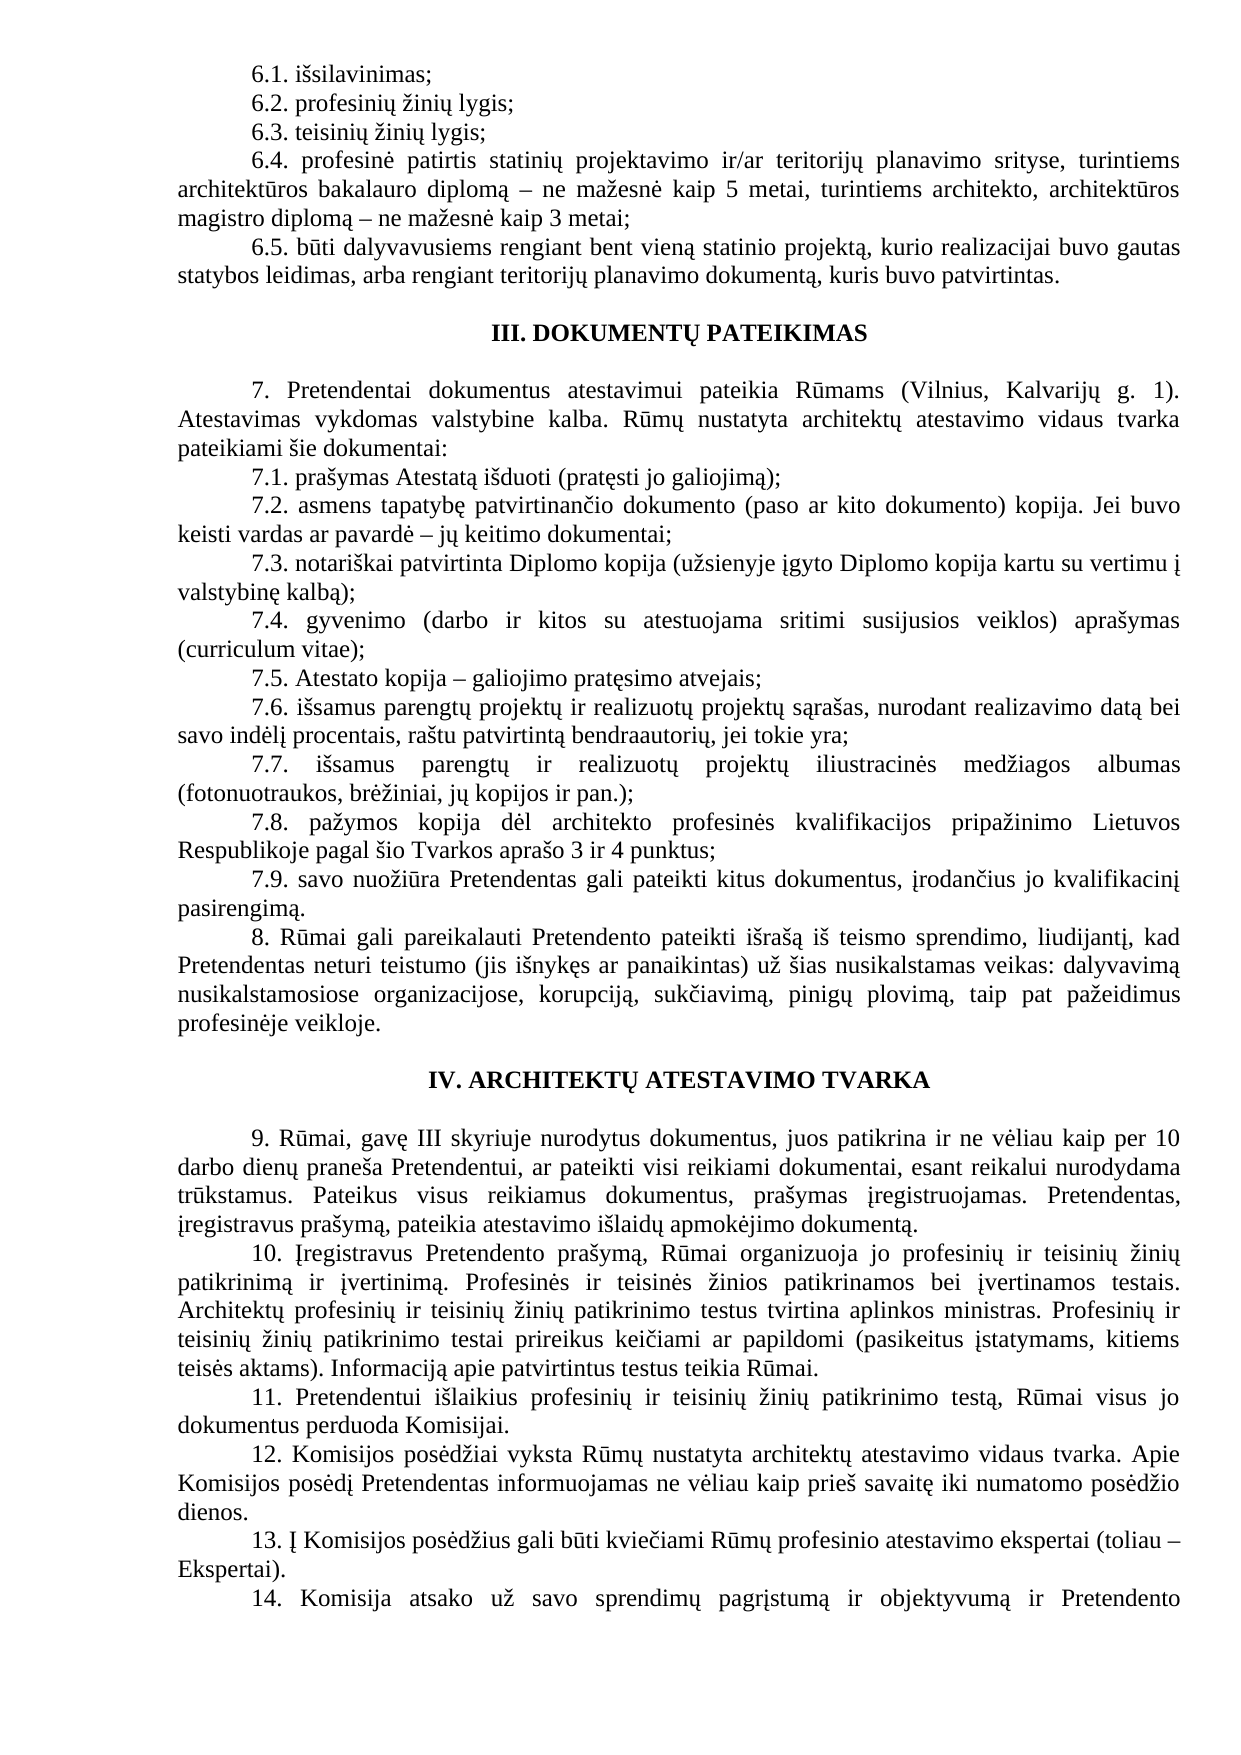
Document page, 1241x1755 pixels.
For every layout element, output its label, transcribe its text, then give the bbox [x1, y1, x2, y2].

text 6.2. profesinių žinių lygis; [177, 88, 1181, 117]
text 7.7. išsamus parengtų ir realizuotų projektų iliustracinės medžiagos albumas (fotonuotraukos, brėžiniai, jų kopijos ir pan.); [177, 749, 1181, 807]
text 7.4. gyvenimo (darbo ir kitos su atestuojama sritimi susijusios veiklos) aprašymas (curriculum vitae); [177, 605, 1181, 663]
text 14. Komisija atsako už savo sprendimų pagrįstumą ir objektyvumą ir Pretendento [177, 1583, 1181, 1612]
text 13. Į Komisijos posėdžius gali būti kviečiami Rūmų profesinio atestavimo ekspertai (toliau – Ekspertai). [177, 1525, 1181, 1583]
text 9. Rūmai, gavę III skyriuje nurodytus dokumentus, juos patikrina ir ne vėliau kaip per 10 darbo dienų praneša Pretendentui, ar pateikti visi reikiami dokumentai, esant reikalui nurodydama trūkstamus. Pateikus visus reikiamus dokumentus, prašymas įregistruojamas. Pretendentas, įregistravus prašymą, pateikia atestavimo išlaidų apmokėjimo dokumentą. [177, 1123, 1181, 1238]
text 12. Komisijos posėdžiai vyksta Rūmų nustatyta architektų atestavimo vidaus tvarka. Apie Komisijos posėdį Pretendentas informuojamas ne vėliau kaip prieš savaitę iki numatomo posėdžio dienos. [177, 1439, 1181, 1525]
text 7.5. Atestato kopija – galiojimo pratęsimo atvejais; [177, 663, 1181, 692]
text 10. Įregistravus Pretendento prašymą, Rūmai organizuoja jo profesinių ir teisinių žinių patikrinimą ir įvertinimą. Profesinės ir teisinės žinios patikrinamos bei įvertinamos testais. Architektų profesinių ir teisinių žinių patikrinimo testus tvirtina aplinkos ministras. Profesinių ir teisinių žinių patikrinimo testai prireikus keičiami ar papildomi (pasikeitus įstatymams, kitiems teisės aktams). Informaciją apie patvirtintus testus teikia Rūmai. [177, 1238, 1181, 1382]
text 7.8. pažymos kopija dėl architekto profesinės kvalifikacijos pripažinimo Lietuvos Respublikoje pagal šio Tvarkos aprašo 3 ir 4 punktus; [177, 807, 1181, 864]
text 7.3. notariškai patvirtinta Diplomo kopija (užsienyje įgyto Diplomo kopija kartu su vertimu į valstybinę kalbą); [177, 548, 1181, 605]
text 7.9. savo nuožiūra Pretendentas gali pateikti kitus dokumentus, įrodančius jo kvalifikacinį pasirengimą. [177, 864, 1181, 922]
text 6.3. teisinių žinių lygis; [177, 117, 1181, 145]
text 7.2. asmens tapatybę patvirtinančio dokumento (paso ar kito dokumento) kopija. Jei buvo keisti vardas ar pavardė – jų keitimo dokumentai; [177, 490, 1181, 548]
text III. DOKUMENTŲ PATEIKIMAS [177, 318, 1181, 347]
text 7. Pretendentai dokumentus atestavimui pateikia Rūmams (Vilnius, Kalvarijų g. 1). Atestavimas vykdomas valstybine kalba. Rūmų nustatyta architektų atestavimo vidaus tvarka pateikiami šie dokumentai: [177, 375, 1181, 462]
text 6.5. būti dalyvavusiems rengiant bent vieną statinio projektą, kurio realizacijai buvo gautas statybos leidimas, arba rengiant teritorijų planavimo dokumentą, kuris buvo patvirtintas. [177, 232, 1181, 289]
text 7.6. išsamus parengtų projektų ir realizuotų projektų sąrašas, nurodant realizavimo datą bei savo indėlį procentais, raštu patvirtintą bendraautorių, jei tokie yra; [177, 692, 1181, 749]
text 7.1. prašymas Atestatą išduoti (pratęsti jo galiojimą); [177, 462, 1181, 490]
text 6.1. išsilavinimas; [177, 59, 1181, 88]
text 11. Pretendentui išlaikius profesinių ir teisinių žinių patikrinimo testą, Rūmai visus jo dokumentus perduoda Komisijai. [177, 1382, 1181, 1439]
text IV. ARCHITEKTŲ ATESTAVIMO TVARKA [177, 1065, 1181, 1094]
text 8. Rūmai gali pareikalauti Pretendento pateikti išrašą iš teismo sprendimo, liudijantį, kad Pretendentas neturi teistumo (jis išnykęs ar panaikintas) už šias nusikalstamas veikas: dalyvavimą nusikalstamosiose organizacijose, korupciją, sukčiavimą, pinigų plovimą, taip pat pažeidimus profesinėje veikloje. [177, 922, 1181, 1037]
text 6.4. profesinė patirtis statinių projektavimo ir/ar teritorijų planavimo srityse, turintiems architektūros bakalauro diplomą – ne mažesnė kaip 5 metai, turintiems architekto, architektūros magistro diplomą – ne mažesnė kaip 3 metai; [177, 145, 1181, 232]
